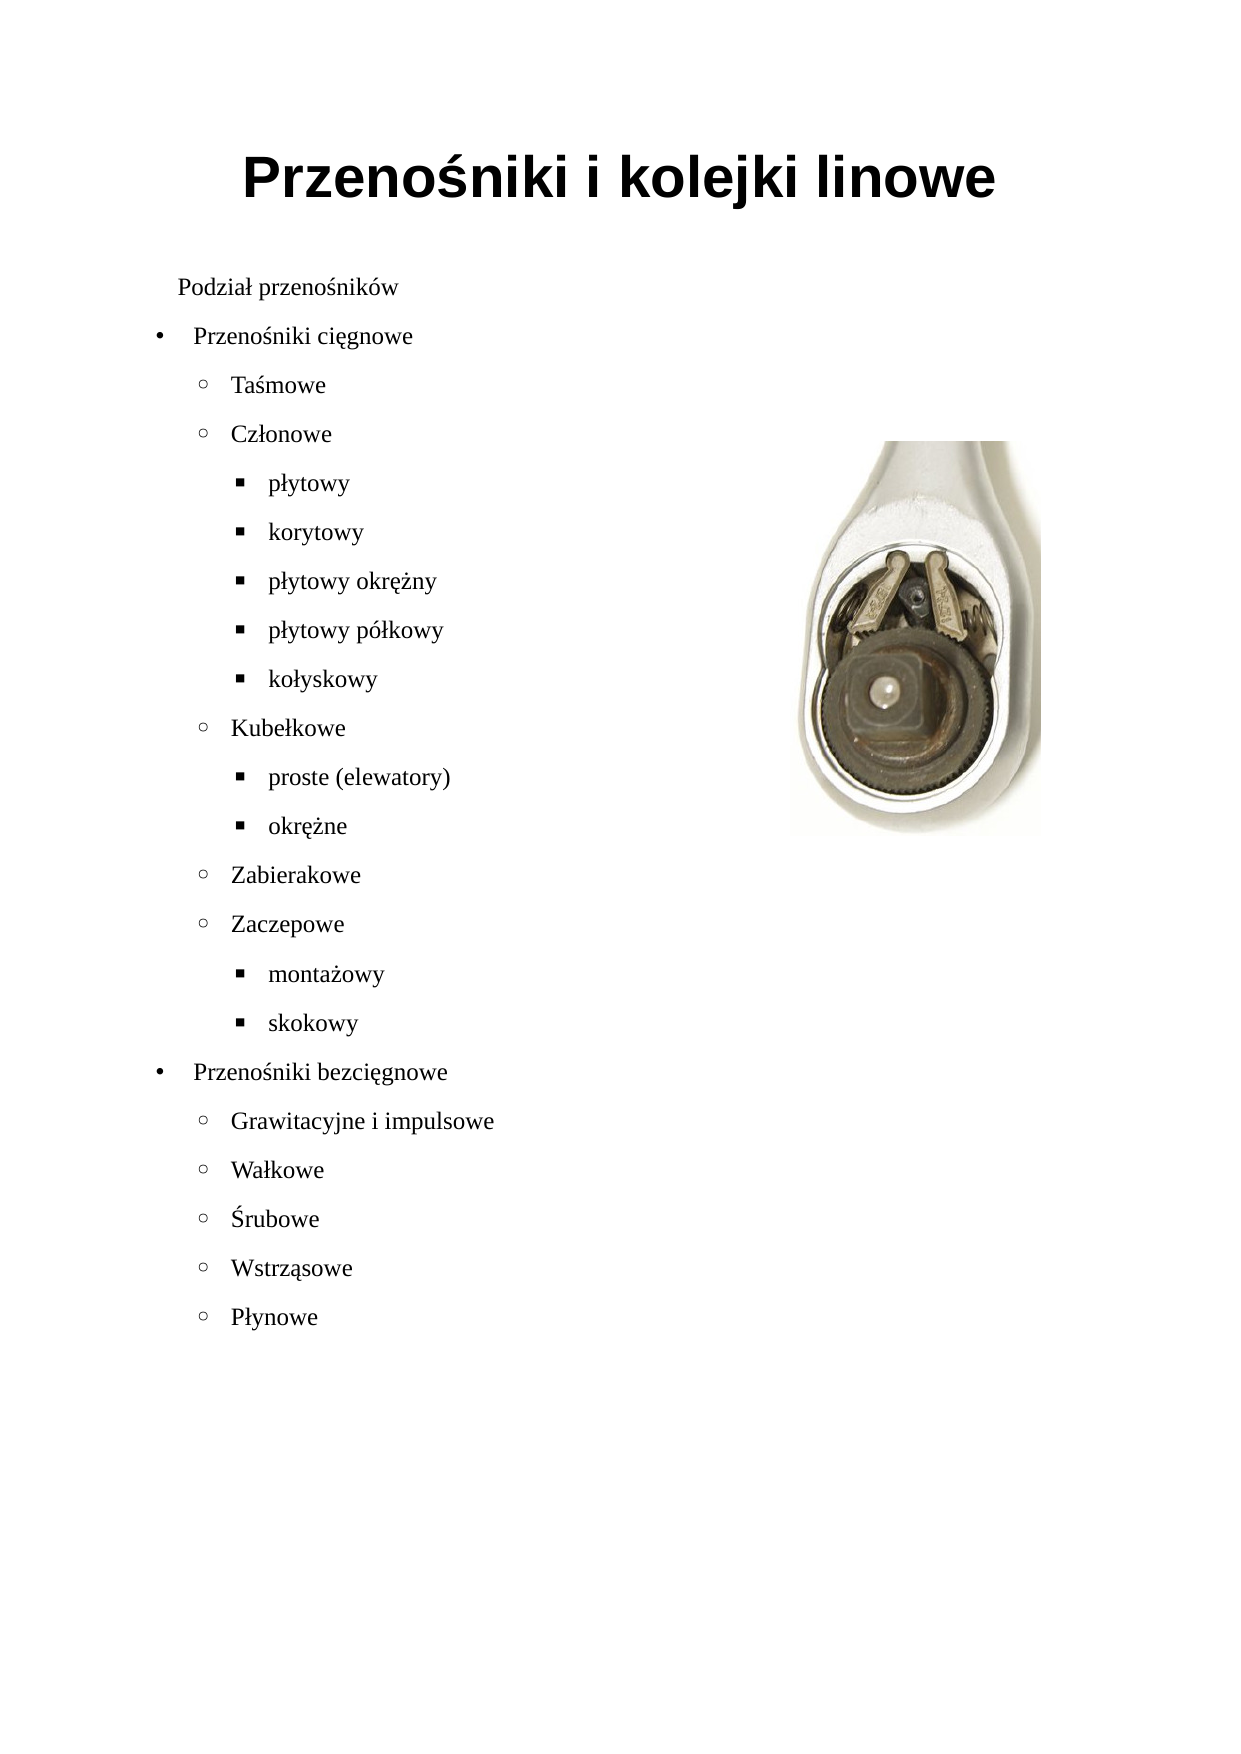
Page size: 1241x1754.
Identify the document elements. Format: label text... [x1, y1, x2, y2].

list kołyskowy [231, 664, 790, 693]
list korytowy [231, 517, 790, 546]
list Śrubowe [193, 1204, 1122, 1233]
list Wałkowe [193, 1155, 1122, 1184]
list Kubełkowe [193, 713, 790, 742]
list [1041, 664, 1122, 693]
list skokowy [231, 1008, 1122, 1036]
list Przenośniki cięgnowe [156, 321, 1122, 349]
title Przenośniki i kolejki linowe [118, 143, 1122, 210]
list [1041, 468, 1122, 497]
list Zabierakowe [193, 861, 1122, 889]
list Płynowe [193, 1302, 1122, 1331]
list okrężne [231, 811, 1122, 840]
text Podział przenośników [118, 272, 1122, 301]
list płytowy półkowy [231, 615, 790, 644]
list Zaczepowe [193, 909, 1122, 938]
list [1041, 517, 1122, 546]
list Wstrząsowe [193, 1253, 1122, 1282]
list [1041, 762, 1122, 791]
list Przenośniki bezcięgnowe [156, 1057, 1122, 1086]
list Członowe [193, 419, 1122, 448]
list Taśmowe [193, 370, 1122, 399]
list proste (elewatory) [231, 762, 790, 791]
picture [790, 441, 1041, 836]
list montażowy [231, 959, 1122, 987]
list [1041, 713, 1122, 742]
list [1041, 566, 1122, 595]
list płytowy okrężny [231, 566, 790, 595]
list Grawitacyjne i impulsowe [193, 1106, 1122, 1134]
list [1041, 615, 1122, 644]
list płytowy [231, 468, 790, 497]
